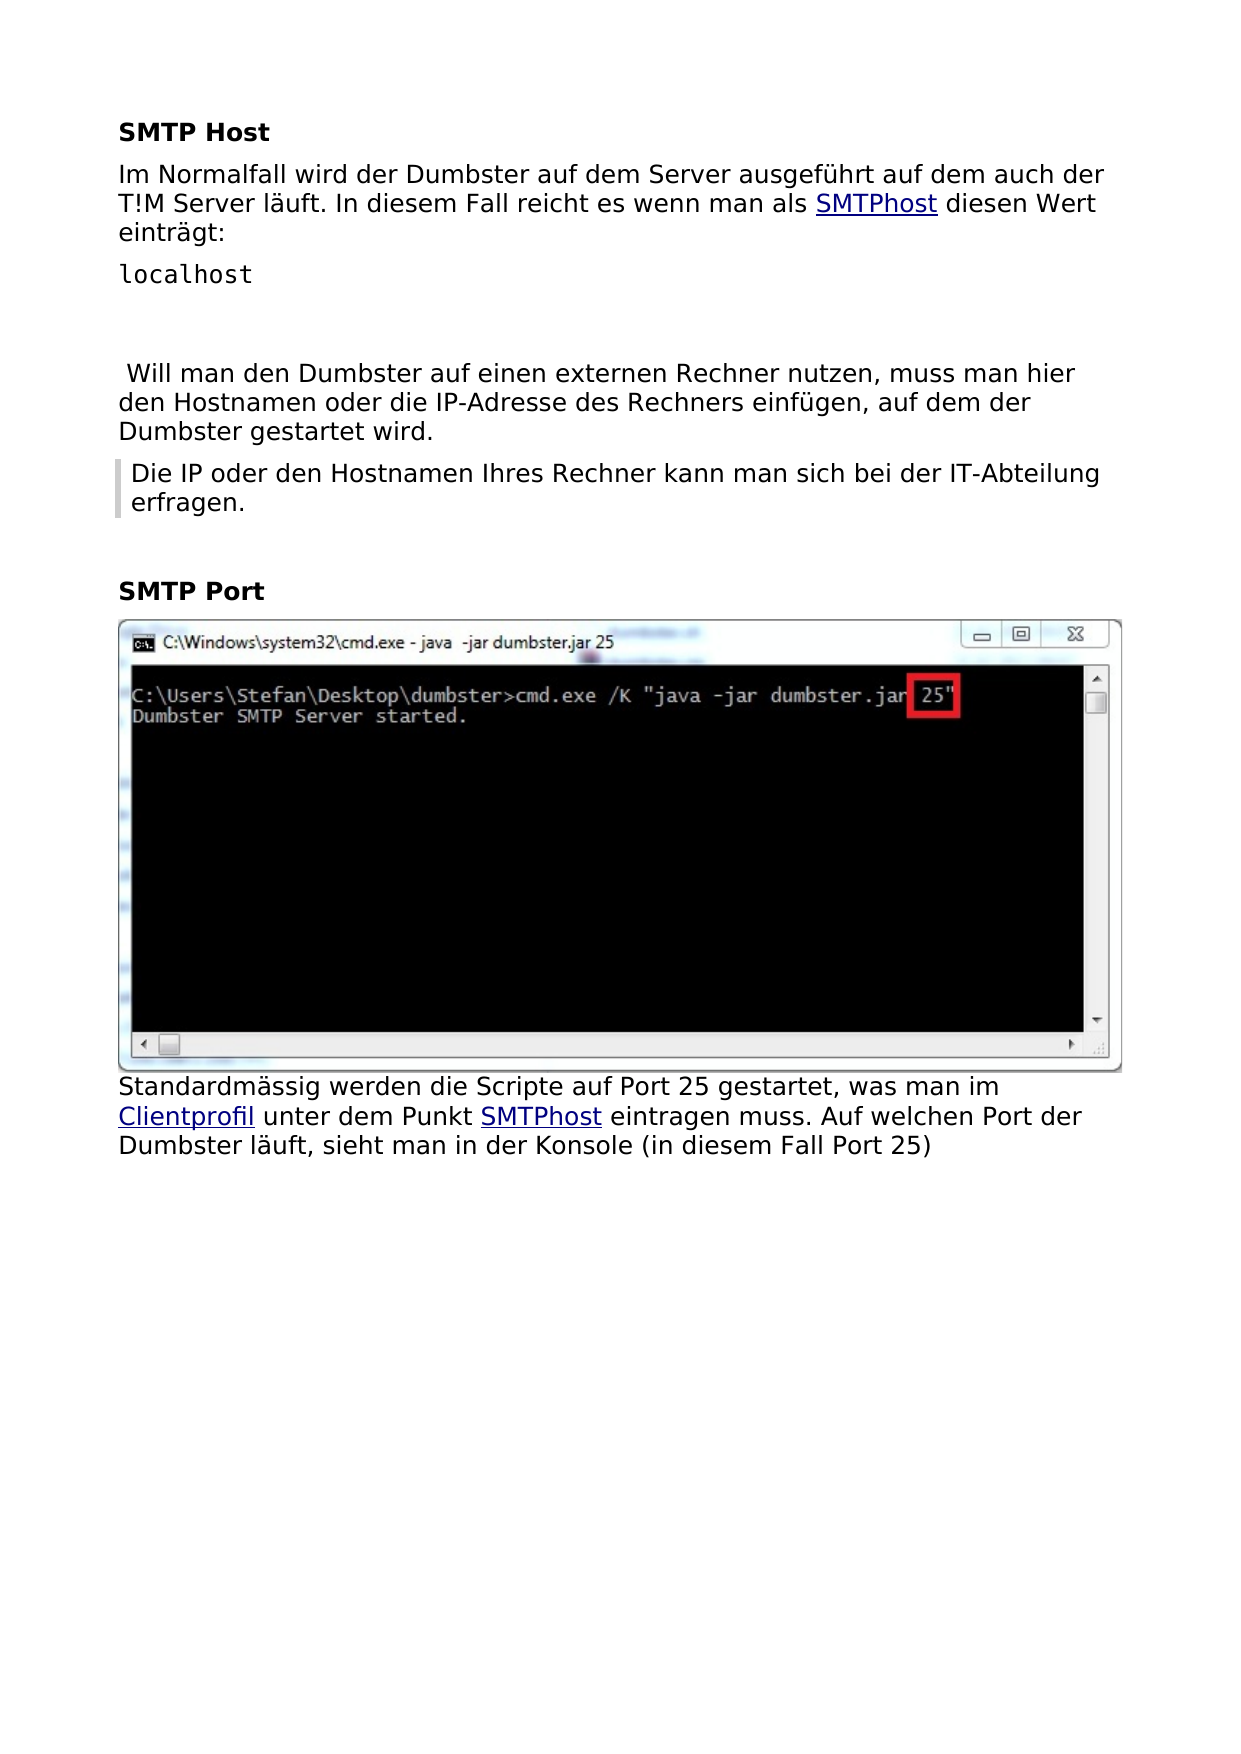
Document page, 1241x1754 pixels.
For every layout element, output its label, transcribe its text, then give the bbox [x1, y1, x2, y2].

picture [118, 619, 1123, 1073]
text Im Normalfall wird der Dumbster auf dem Server ausgeführt auf dem auch der T!M Server läuft. In diesem Fall reicht es wenn man als SMTPhost diesen Wert einträgt: [118, 160, 1122, 247]
subtitle SMTP Host [118, 118, 1122, 147]
text Standardmässig werden die Scripte auf Port 25 gestartet, was man im Clientprofil unter dem Punkt SMTPhost eintragen muss. Auf welchen Port der Dumbster läuft, sieht man in der Konsole (in diesem Fall Port 25) [118, 1073, 1122, 1160]
table_header Die IP oder den Hostnamen Ihres Rechner kann man sich bei der IT-Abteilung erfragen. [121, 459, 1122, 517]
text Will man den Dumbster auf einen externen Rechner nutzen, muss man hier den Hostnamen oder die IP-Adresse des Rechners einfügen, auf dem der Dumbster gestartet wird. [118, 301, 1122, 447]
text localhost [118, 260, 1122, 289]
subtitle SMTP Port [118, 577, 1122, 607]
